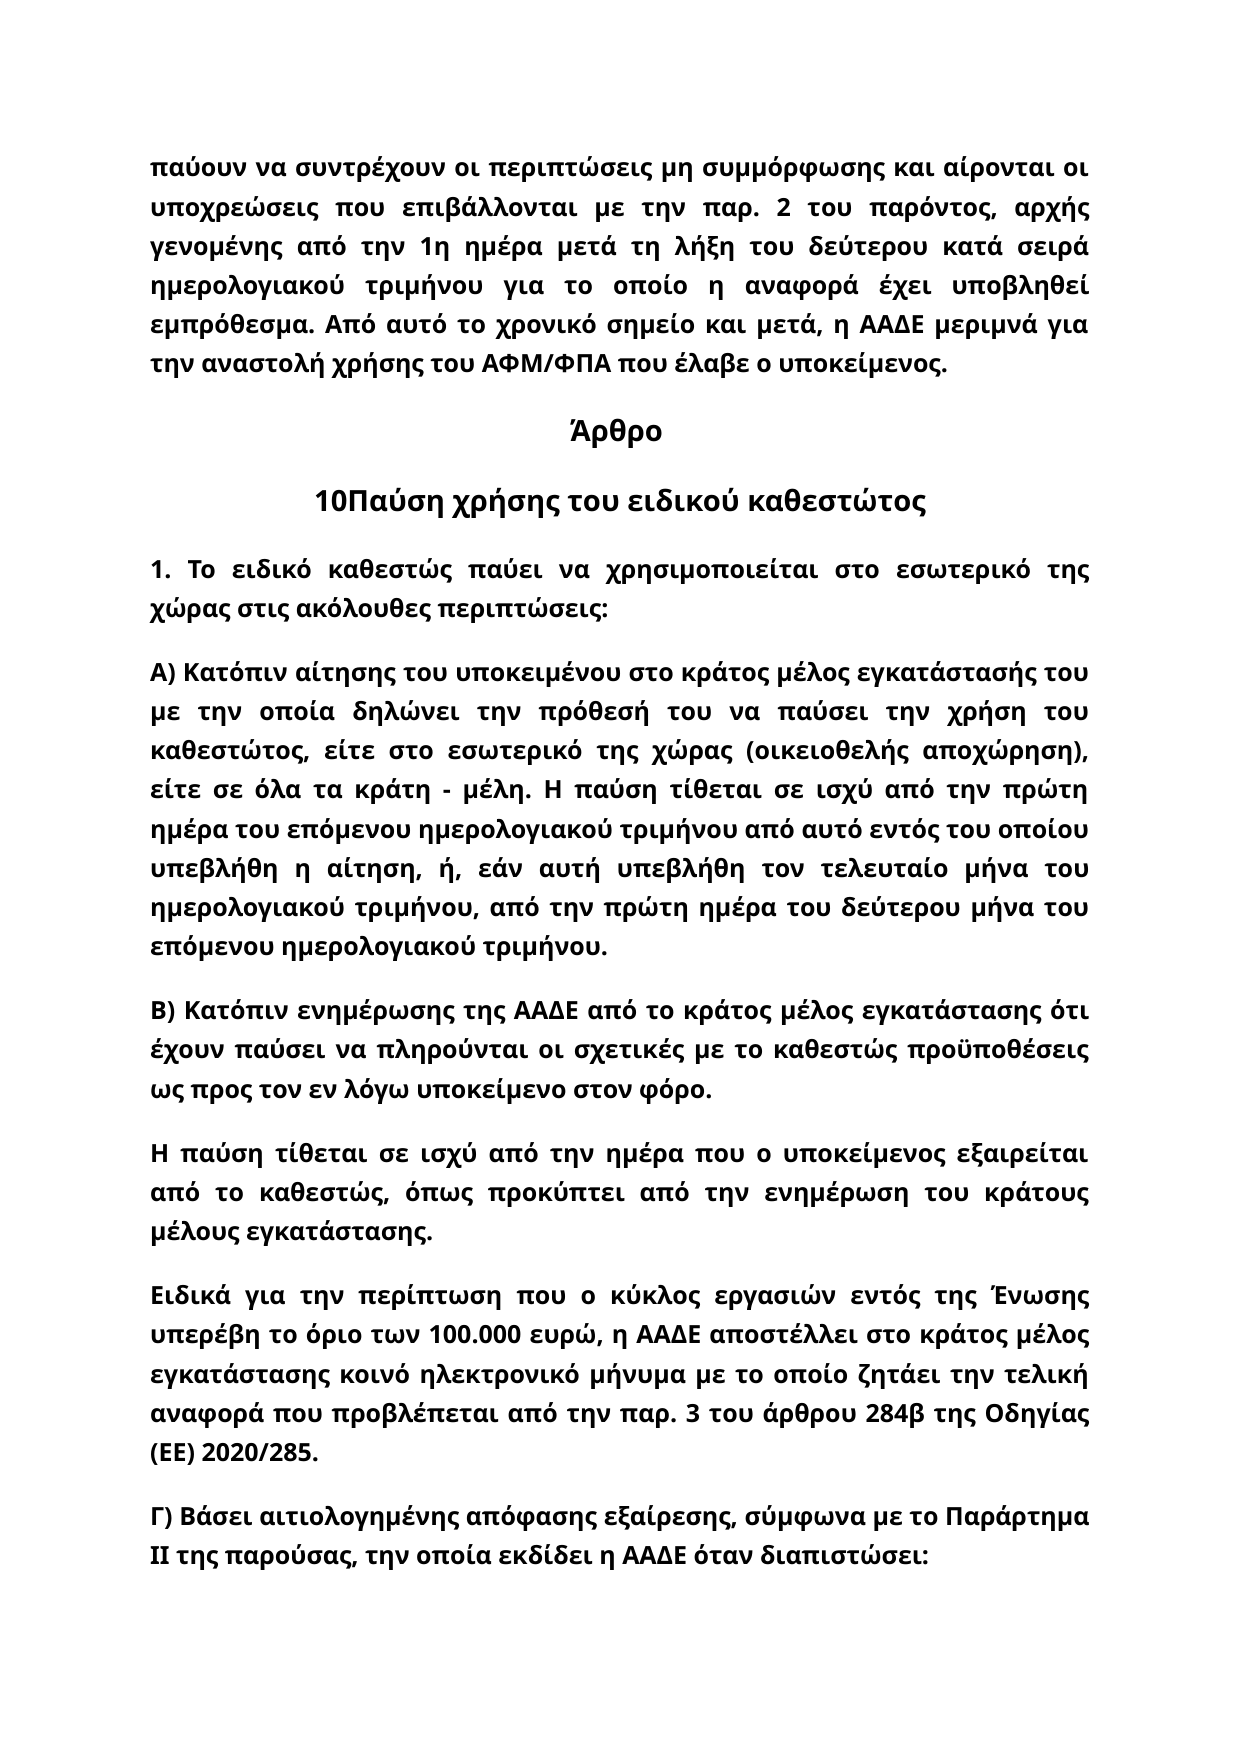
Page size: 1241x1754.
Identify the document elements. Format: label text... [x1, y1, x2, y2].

text 1. Το ειδικό καθεστώς παύει να χρησιμοποιείται στο εσωτερικό της χώρας στις ακόλουθες περιπτώσεις: [150, 551, 1090, 624]
text Ειδικά για την περίπτωση που ο κύκλος εργασιών εντός της Ένωσης υπερέβη το όριο των 100.000 ευρώ, η ΑΑΔΕ αποστέλλει στο κράτος μέλος εγκατάστασης κοινό ηλεκτρονικό μήνυμα με το οποίο ζητάει την τελική αναφορά που προβλέπεται από την παρ. 3 του άρθρου 284β της Οδηγίας (ΕΕ) 2020/285. [150, 1278, 1090, 1469]
text Α) Κατόπιν αίτησης του υποκειμένου στο κράτος μέλος εγκατάστασής του με την οποία δηλώνει την πρόθεσή του να παύσει την χρήση του καθεστώτος, είτε στο εσωτερικό της χώρας (οικειοθελής αποχώρηση), είτε σε όλα τα κράτη - μέλη. Η παύση τίθεται σε ισχύ από την πρώτη ημέρα του επόμενου ημερολογιακού τριμήνου από αυτό εντός του οποίου υπεβλήθη η αίτηση, ή, εάν αυτή υπεβλήθη τον τελευταίο μήνα του ημερολογιακού τριμήνου, από την πρώτη ημέρα του δεύτερου μήνα του επόμενου ημερολογιακού τριμήνου. [150, 654, 1090, 963]
text παύουν να συντρέχουν οι περιπτώσεις μη συμμόρφωσης και αίρονται οι υποχρεώσεις που επιβάλλονται με την παρ. 2 του παρόντος, αρχής γενομένης από την 1η ημέρα μετά τη λήξη του δεύτερου κατά σειρά ημερολογιακού τριμήνου για το οποίο η αναφορά έχει υποβληθεί εμπρόθεσμα. Από αυτό το χρονικό σημείο και μετά, η ΑΑΔΕ μεριμνά για την αναστολή χρήσης του ΑΦΜ/ΦΠΑ που έλαβε ο υποκείμενος. [150, 150, 1090, 380]
subtitle Άρθρο [150, 410, 1090, 450]
text Β) Κατόπιν ενημέρωσης της ΑΑΔΕ από το κράτος μέλος εγκατάστασης ότι έχουν παύσει να πληρούνται οι σχετικές με το καθεστώς προϋποθέσεις ως προς τον εν λόγω υποκείμενο στον φόρο. [150, 993, 1090, 1105]
subtitle 10Παύση χρήσης του ειδικού καθεστώτος [150, 481, 1090, 520]
text Γ) Βάσει αιτιολογημένης απόφασης εξαίρεσης, σύμφωνα με το Παράρτημα ΙΙ της παρούσας, την οποία εκδίδει η ΑΑΔΕ όταν διαπιστώσει: [150, 1499, 1090, 1572]
text Η παύση τίθεται σε ισχύ από την ημέρα που ο υποκείμενος εξαιρείται από το καθεστώς, όπως προκύπτει από την ενημέρωση του κράτους μέλους εγκατάστασης. [150, 1135, 1090, 1248]
